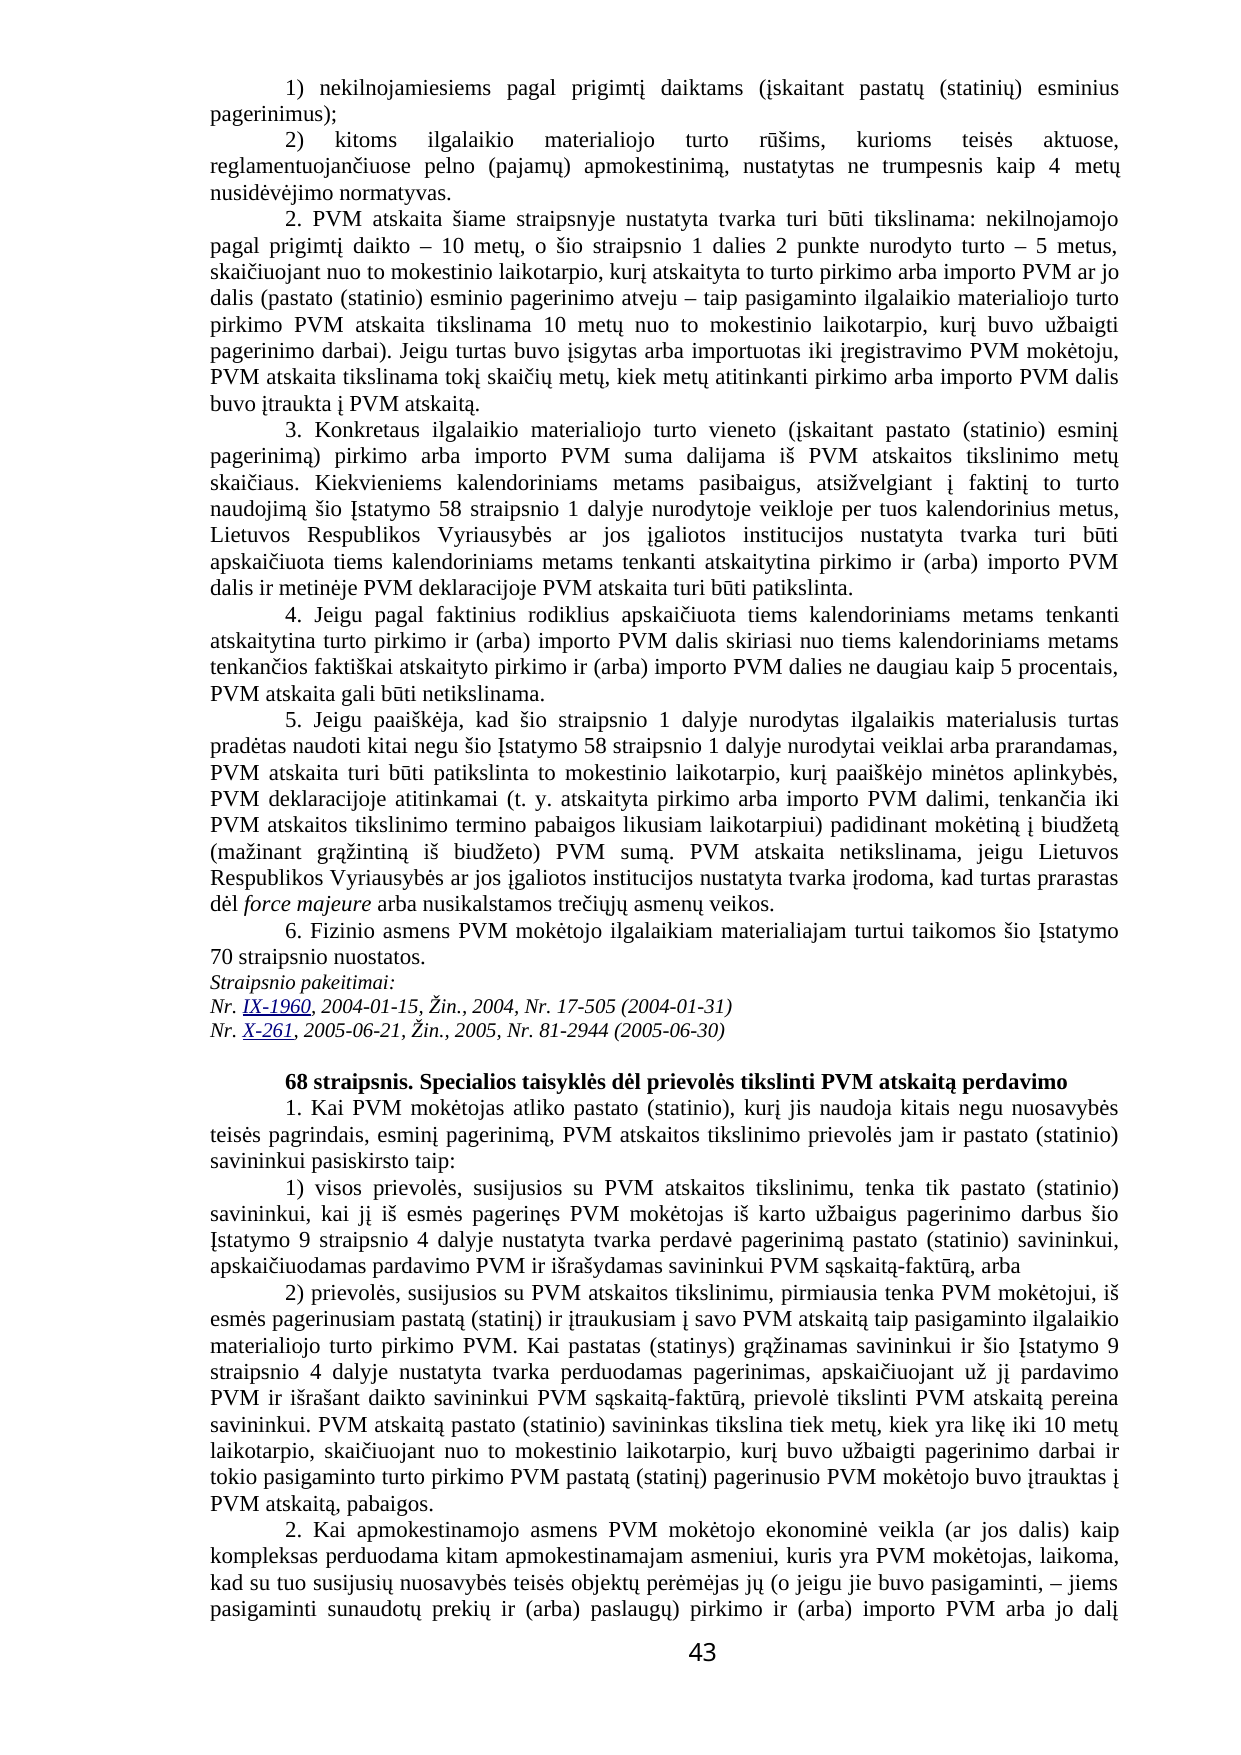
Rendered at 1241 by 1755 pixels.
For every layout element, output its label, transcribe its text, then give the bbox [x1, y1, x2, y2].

text 1. Kai PVM mokėtojas atliko pastato (statinio), kurį jis naudoja kitais negu nuosavybės teisės pagrindais, esminį pagerinimą, PVM atskaitos tikslinimo prievolės jam ir pastato (statinio) savininkui pasiskirsto taip: [210, 1094, 1120, 1173]
text Nr. X-261, 2005-06-21, Žin., 2005, Nr. 81-2944 (2005-06-30) [210, 1018, 1120, 1042]
text 2. Kai apmokestinamojo asmens PVM mokėtojo ekonominė veikla (ar jos dalis) kaip kompleksas perduodama kitam apmokestinamajam asmeniui, kuris yra PVM mokėtojas, laikoma, kad su tuo susijusių nuosavybės teisės objektų perėmėjas jų (o jeigu jie buvo pasigaminti, – jiems pasigaminti sunaudotų prekių ir (arba) paslaugų) pirkimo ir (arba) importo PVM arba jo dalį [210, 1516, 1120, 1622]
text 3. Konkretaus ilgalaikio materialiojo turto vieneto (įskaitant pastato (statinio) esminį pagerinimą) pirkimo arba importo PVM suma dalijama iš PVM atskaitos tikslinimo metų skaičiaus. Kiekvieniems kalendoriniams metams pasibaigus, atsižvelgiant į faktinį to turto naudojimą šio Įstatymo 58 straipsnio 1 dalyje nurodytoje veikloje per tuos kalendorinius metus, Lietuvos Respublikos Vyriausybės ar jos įgaliotos institucijos nustatyta tvarka turi būti apskaičiuota tiems kalendoriniams metams tenkanti atskaitytina pirkimo ir (arba) importo PVM dalis ir metinėje PVM deklaracijoje PVM atskaita turi būti patikslinta. [210, 416, 1120, 601]
text Nr. IX-1960, 2004-01-15, Žin., 2004, Nr. 17-505 (2004-01-31) [210, 994, 1120, 1018]
text 2) kitoms ilgalaikio materialiojo turto rūšims, kurioms teisės aktuose, reglamentuojančiuose pelno (pajamų) apmokestinimą, nustatytas ne trumpesnis kaip 4 metų nusidėvėjimo normatyvas. [210, 126, 1120, 205]
text 4. Jeigu pagal faktinius rodiklius apskaičiuota tiems kalendoriniams metams tenkanti atskaitytina turto pirkimo ir (arba) importo PVM dalis skiriasi nuo tiems kalendoriniams metams tenkančios faktiškai atskaityto pirkimo ir (arba) importo PVM dalies ne daugiau kaip 5 procentais, PVM atskaita gali būti netikslinama. [210, 601, 1120, 706]
text 5. Jeigu paaiškėja, kad šio straipsnio 1 dalyje nurodytas ilgalaikis materialusis turtas pradėtas naudoti kitai negu šio Įstatymo 58 straipsnio 1 dalyje nurodytai veiklai arba prarandamas, PVM atskaita turi būti patikslinta to mokestinio laikotarpio, kurį paaiškėjo minėtos aplinkybės, PVM deklaracijoje atitinkamai (t. y. atskaityta pirkimo arba importo PVM dalimi, tenkančia iki PVM atskaitos tikslinimo termino pabaigos likusiam laikotarpiui) padidinant mokėtiną į biudžetą (mažinant grąžintiną iš biudžeto) PVM sumą. PVM atskaita netikslinama, jeigu Lietuvos Respublikos Vyriausybės ar jos įgaliotos institucijos nustatyta tvarka įrodoma, kad turtas prarastas dėl force majeure arba nusikalstamos trečiųjų asmenų veikos. [210, 706, 1120, 917]
text 2. PVM atskaita šiame straipsnyje nustatyta tvarka turi būti tikslinama: nekilnojamojo pagal prigimtį daikto – 10 metų, o šio straipsnio 1 dalies 2 punkte nurodyto turto – 5 metus, skaičiuojant nuo to mokestinio laikotarpio, kurį atskaityta to turto pirkimo arba importo PVM ar jo dalis (pastato (statinio) esminio pagerinimo atveju – taip pasigaminto ilgalaikio materialiojo turto pirkimo PVM atskaita tikslinama 10 metų nuo to mokestinio laikotarpio, kurį buvo užbaigti pagerinimo darbai). Jeigu turtas buvo įsigytas arba importuotas iki įregistravimo PVM mokėtoju, PVM atskaita tikslinama tokį skaičių metų, kiek metų atitinkanti pirkimo arba importo PVM dalis buvo įtraukta į PVM atskaitą. [210, 205, 1120, 416]
text 1) visos prievolės, susijusios su PVM atskaitos tikslinimu, tenka tik pastato (statinio) savininkui, kai jį iš esmės pagerinęs PVM mokėtojas iš karto užbaigus pagerinimo darbus šio Įstatymo 9 straipsnio 4 dalyje nustatyta tvarka perdavė pagerinimą pastato (statinio) savininkui, apskaičiuodamas pardavimo PVM ir išrašydamas savininkui PVM sąskaitą-faktūrą, arba [210, 1173, 1120, 1279]
text 1) nekilnojamiesiems pagal prigimtį daiktams (įskaitant pastatų (statinių) esminius pagerinimus); [210, 73, 1120, 126]
text 6. Fizinio asmens PVM mokėtojo ilgalaikiam materialiajam turtui taikomos šio Įstatymo 70 straipsnio nuostatos. [210, 917, 1120, 969]
text 2) prievolės, susijusios su PVM atskaitos tikslinimu, pirmiausia tenka PVM mokėtojui, iš esmės pagerinusiam pastatą (statinį) ir įtraukusiam į savo PVM atskaitą taip pasigaminto ilgalaikio materialiojo turto pirkimo PVM. Kai pastatas (statinys) grąžinamas savininkui ir šio Įstatymo 9 straipsnio 4 dalyje nustatyta tvarka perduodamas pagerinimas, apskaičiuojant už jį pardavimo PVM ir išrašant daikto savininkui PVM sąskaitą-faktūrą, prievolė tikslinti PVM atskaitą pereina savininkui. PVM atskaitą pastato (statinio) savininkas tikslina tiek metų, kiek yra likę iki 10 metų laikotarpio, skaičiuojant nuo to mokestinio laikotarpio, kurį buvo užbaigti pagerinimo darbai ir tokio pasigaminto turto pirkimo PVM pastatą (statinį) pagerinusio PVM mokėtojo buvo įtrauktas į PVM atskaitą, pabaigos. [210, 1279, 1120, 1516]
text 68 straipsnis. Specialios taisyklės dėl prievolės tikslinti PVM atskaitą perdavimo [285, 1068, 1120, 1094]
text Straipsnio pakeitimai: [210, 969, 1120, 994]
